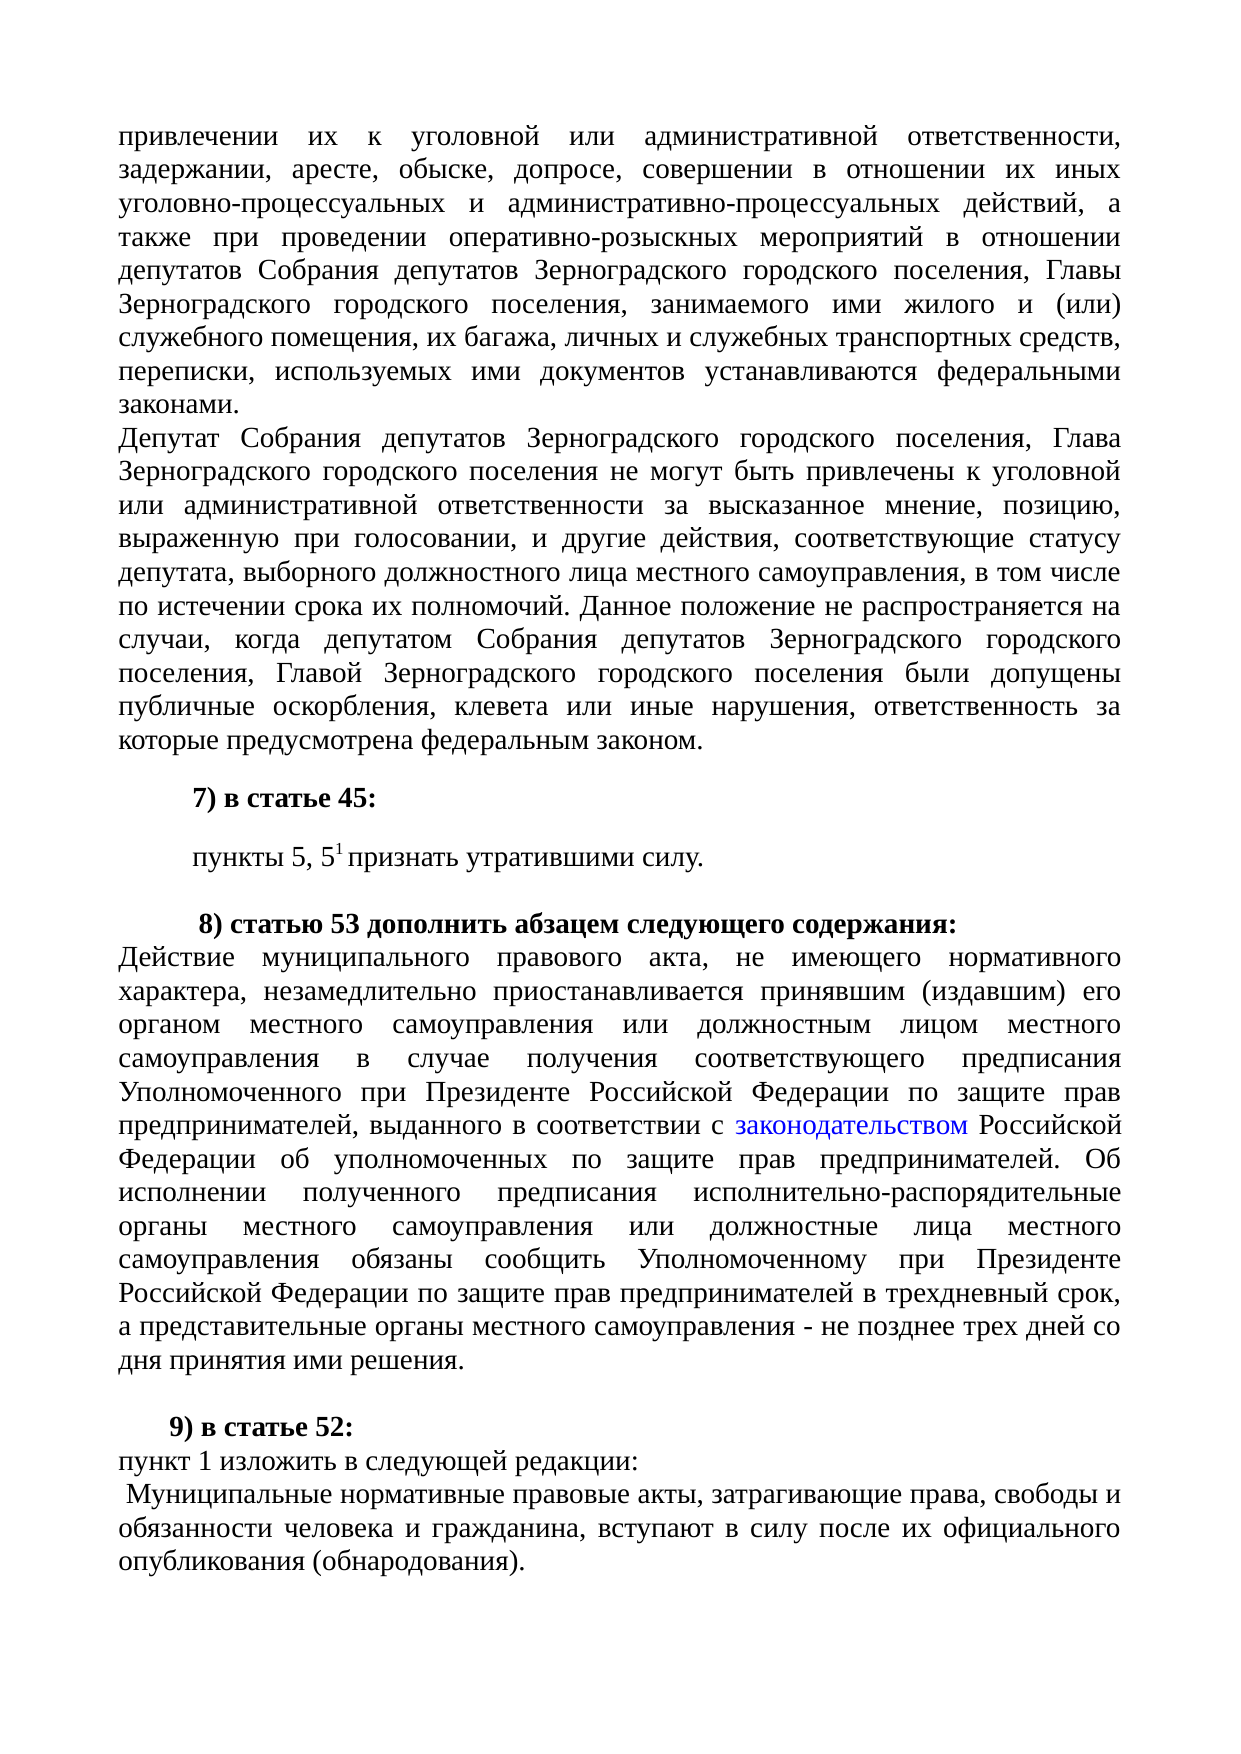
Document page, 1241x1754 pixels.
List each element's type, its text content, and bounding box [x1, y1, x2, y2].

list Муниципальные нормативные правовые акты, затрагивающие права, свободы и обязанности человека и гражданина, вступают в силу после их официального опубликования (обнародования). [118, 1476, 1122, 1577]
list Действие муниципального правового акта, не имеющего нормативного характера, незамедлительно приостанавливается принявшим (издавшим) его органом местного самоуправления или должностным лицом местного самоуправления в случае получения соответствующего предписания Уполномоченного при Президенте Российской Федерации по защите прав предпринимателей, выданного в соответствии с законодательством Российской Федерации об уполномоченных по защите прав предпринимателей. Об исполнении полученного предписания исполнительно-распорядительные органы местного самоуправления или должностные лица местного самоуправления обязаны сообщить Уполномоченному при Президенте Российской Федерации по защите прав предпринимателей в трехдневный срок, а представительные органы местного самоуправления - не позднее трех дней со дня принятия ими решения. [118, 939, 1122, 1376]
list Депутат Собрания депутатов Зерноградского городского поселения, Глава Зерноградского городского поселения не могут быть привлечены к уголовной или административной ответственности за высказанное мнение, позицию, выраженную при голосовании, и другие действия, соответствующие статусу депутата, выборного должностного лица местного самоуправления, в том числе по истечении срока их полномочий. Данное положение не распространяется на случаи, когда депутатом Собрания депутатов Зерноградского городского поселения, Главой Зерноградского городского поселения были допущены публичные оскорбления, клевета или иные нарушения, ответственность за которые предусмотрена федеральным законом. [118, 420, 1122, 755]
list пункт 1 изложить в следующей редакции: [118, 1443, 1122, 1476]
list 8) статью 53 дополнить абзацем следующего содержания: [118, 906, 1122, 939]
list 9) в статье 52: [118, 1409, 1122, 1443]
text пункты 5, 51 признать утратившими силу. [118, 839, 1122, 872]
list привлечении их к уголовной или административной ответственности, задержании, аресте, обыске, допросе, совершении в отношении их иных уголовно-процессуальных и административно-процессуальных действий, а также при проведении оперативно-розыскных мероприятий в отношении депутатов Собрания депутатов Зерноградского городского поселения, Главы Зерноградского городского поселения, занимаемого ими жилого и (или) служебного помещения, их багажа, личных и служебных транспортных средств, переписки, используемых ими документов устанавливаются федеральными законами. [118, 118, 1122, 420]
text 7) в статье 45: [118, 780, 1122, 814]
